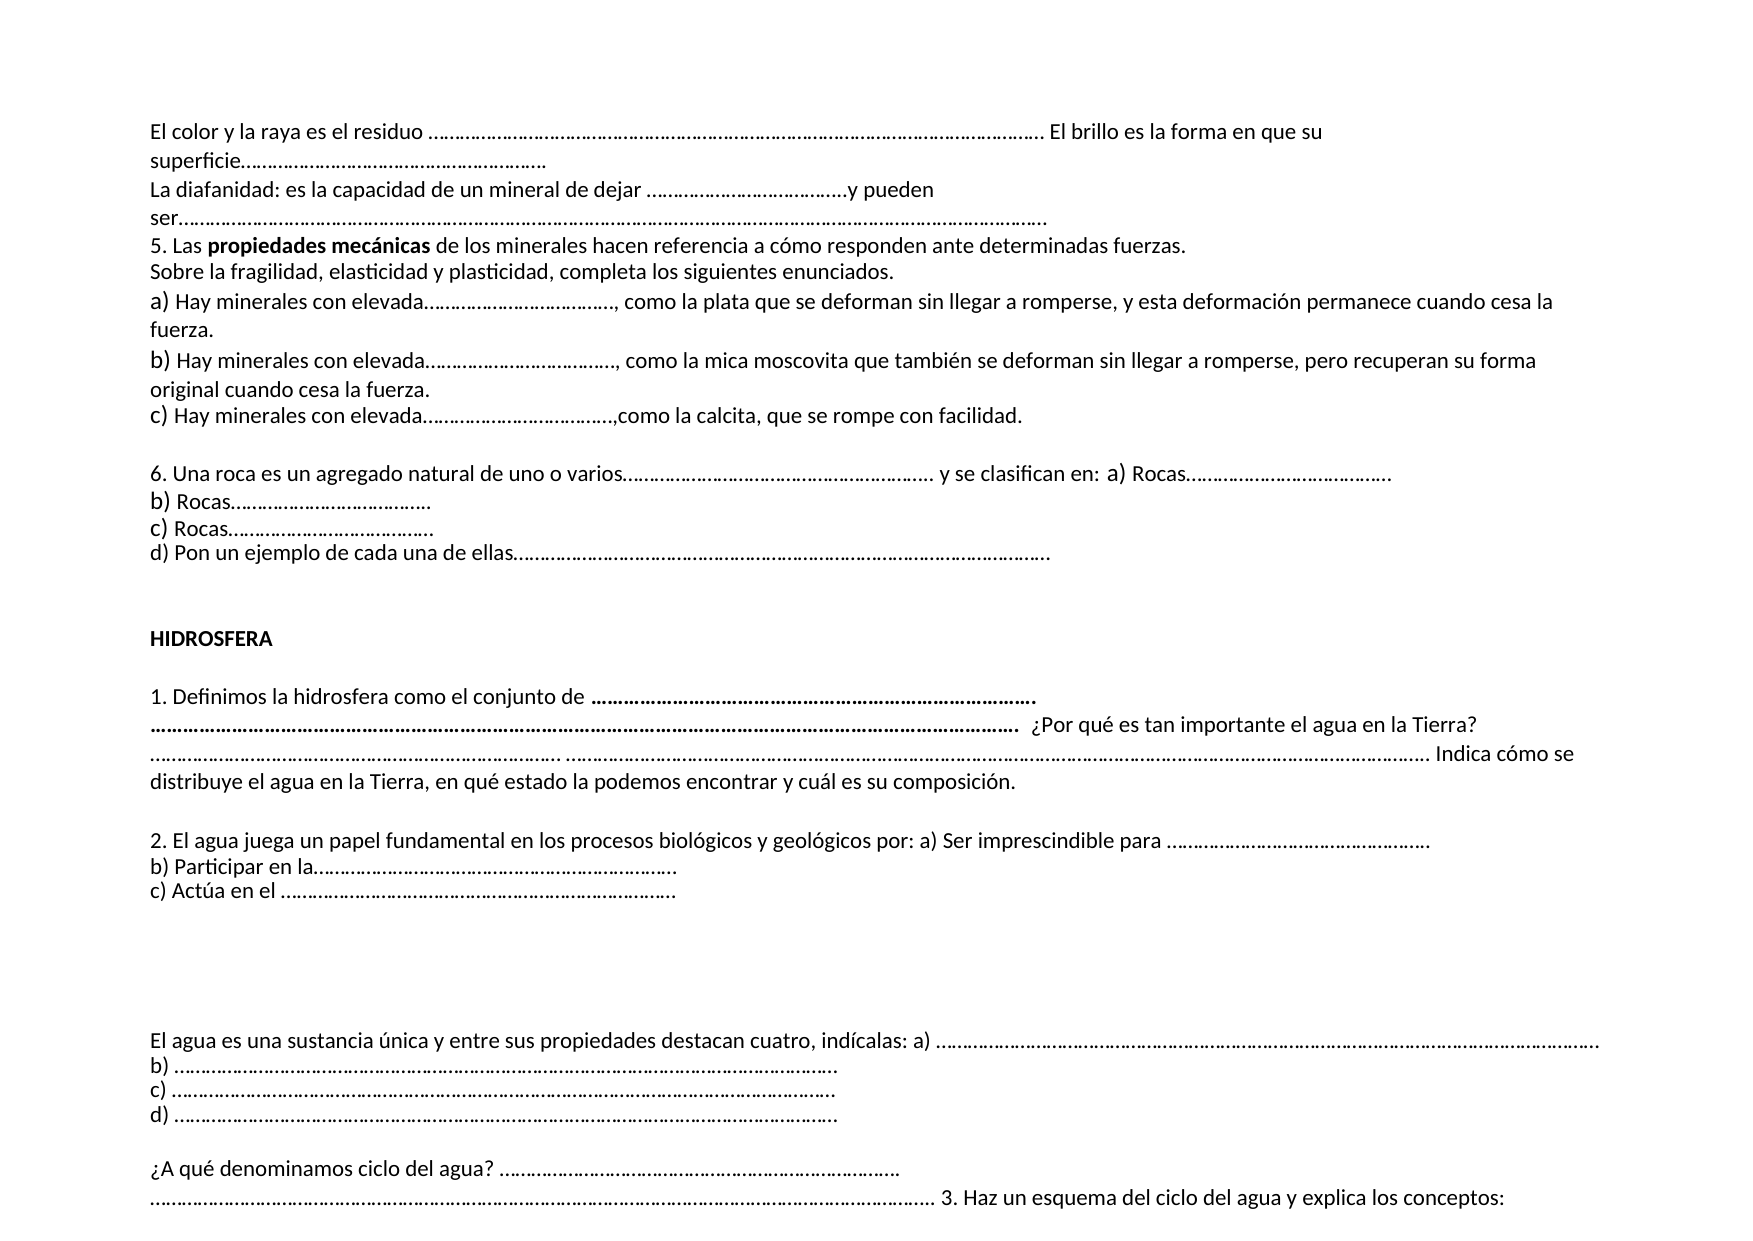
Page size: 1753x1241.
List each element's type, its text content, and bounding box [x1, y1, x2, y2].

text b) Participar en la…………………………………………………………… [150, 856, 1602, 879]
text c) Hay minerales con elevada………………………………,como la calcita, que se rompe con facilidad. [150, 403, 1602, 428]
text b) Hay minerales con elevada………………………………, como la mica moscovita que también se deforman sin llegar a romperse, pero recuperan su forma original cuando cesa la fuerza. [150, 344, 1602, 403]
text 1. Definimos la hidrosfera como el conjunto de ………………………………………………………………………. ……………………………………………………………………………………………………………………………………………. ¿Por qué es tan importante el agua en la Tierra? …………………………………………………………………… ……………………………………………………………………………………………………………………………………………….. Indica cómo se distribuye el agua en la Tierra, en qué estado la podemos encontrar y cuál es su composición. [150, 682, 1602, 795]
text d) ……………………………………………………………………………………………………………… [150, 1104, 1602, 1127]
text La diafanidad: es la capacidad de un mineral de dejar ………………………………..y pueden ser………………………………………………………………………………………………………………………………………………… [150, 175, 1602, 231]
text a) Hay minerales con elevada………………………………, como la plata que se deforman sin llegar a romperse, y esta deformación permanece cuando cesa la fuerza. [150, 285, 1602, 343]
text 5. Las propiedades mecánicas de los minerales hacen referencia a cómo responden ante determinadas fuerzas. [150, 231, 1602, 259]
text c) ……………………………………………………………………………………………………………… [150, 1079, 1602, 1102]
text d) Pon un ejemplo de cada una de ellas………………………………………………………………………………………… [150, 542, 1602, 565]
text ¿A qué denominamos ciclo del agua? …………………………………………………………………. [150, 1158, 1602, 1181]
text 2. El agua juega un papel fundamental en los procesos biológicos y geológicos por: a) Ser imprescindible para ………………………………………….. [150, 827, 1602, 854]
text Sobre la fragilidad, elasticidad y plasticidad, completa los siguientes enunciados. [150, 261, 1602, 284]
text El color y la raya es el residuo ……………………………………………………………………………………………………… El brillo es la forma en que su superficie…………………………………………………. [150, 117, 1602, 174]
text b) Rocas……………………………….. [150, 490, 1602, 515]
text c) Rocas………………………………… [150, 516, 1602, 541]
text El agua es una sustancia única y entre sus propiedades destacan cuatro, indícalas: a) ……………………………………………………………………………………………………………… [150, 1026, 1602, 1054]
text c) Actúa en el ………………………………………………………………… [150, 880, 1602, 903]
text 6. Una roca es un agregado natural de uno o varios………………………………………………….. y se clasifican en: a) Rocas………………………………… [150, 458, 1602, 488]
text b) ……………………………………………………………………………………………………………… [150, 1055, 1602, 1078]
text HIDROSFERA [150, 628, 1602, 651]
text ………………………………………………………………………………………………………………………………….. 3. Haz un esquema del ciclo del agua y explica los conceptos: [150, 1183, 1602, 1211]
